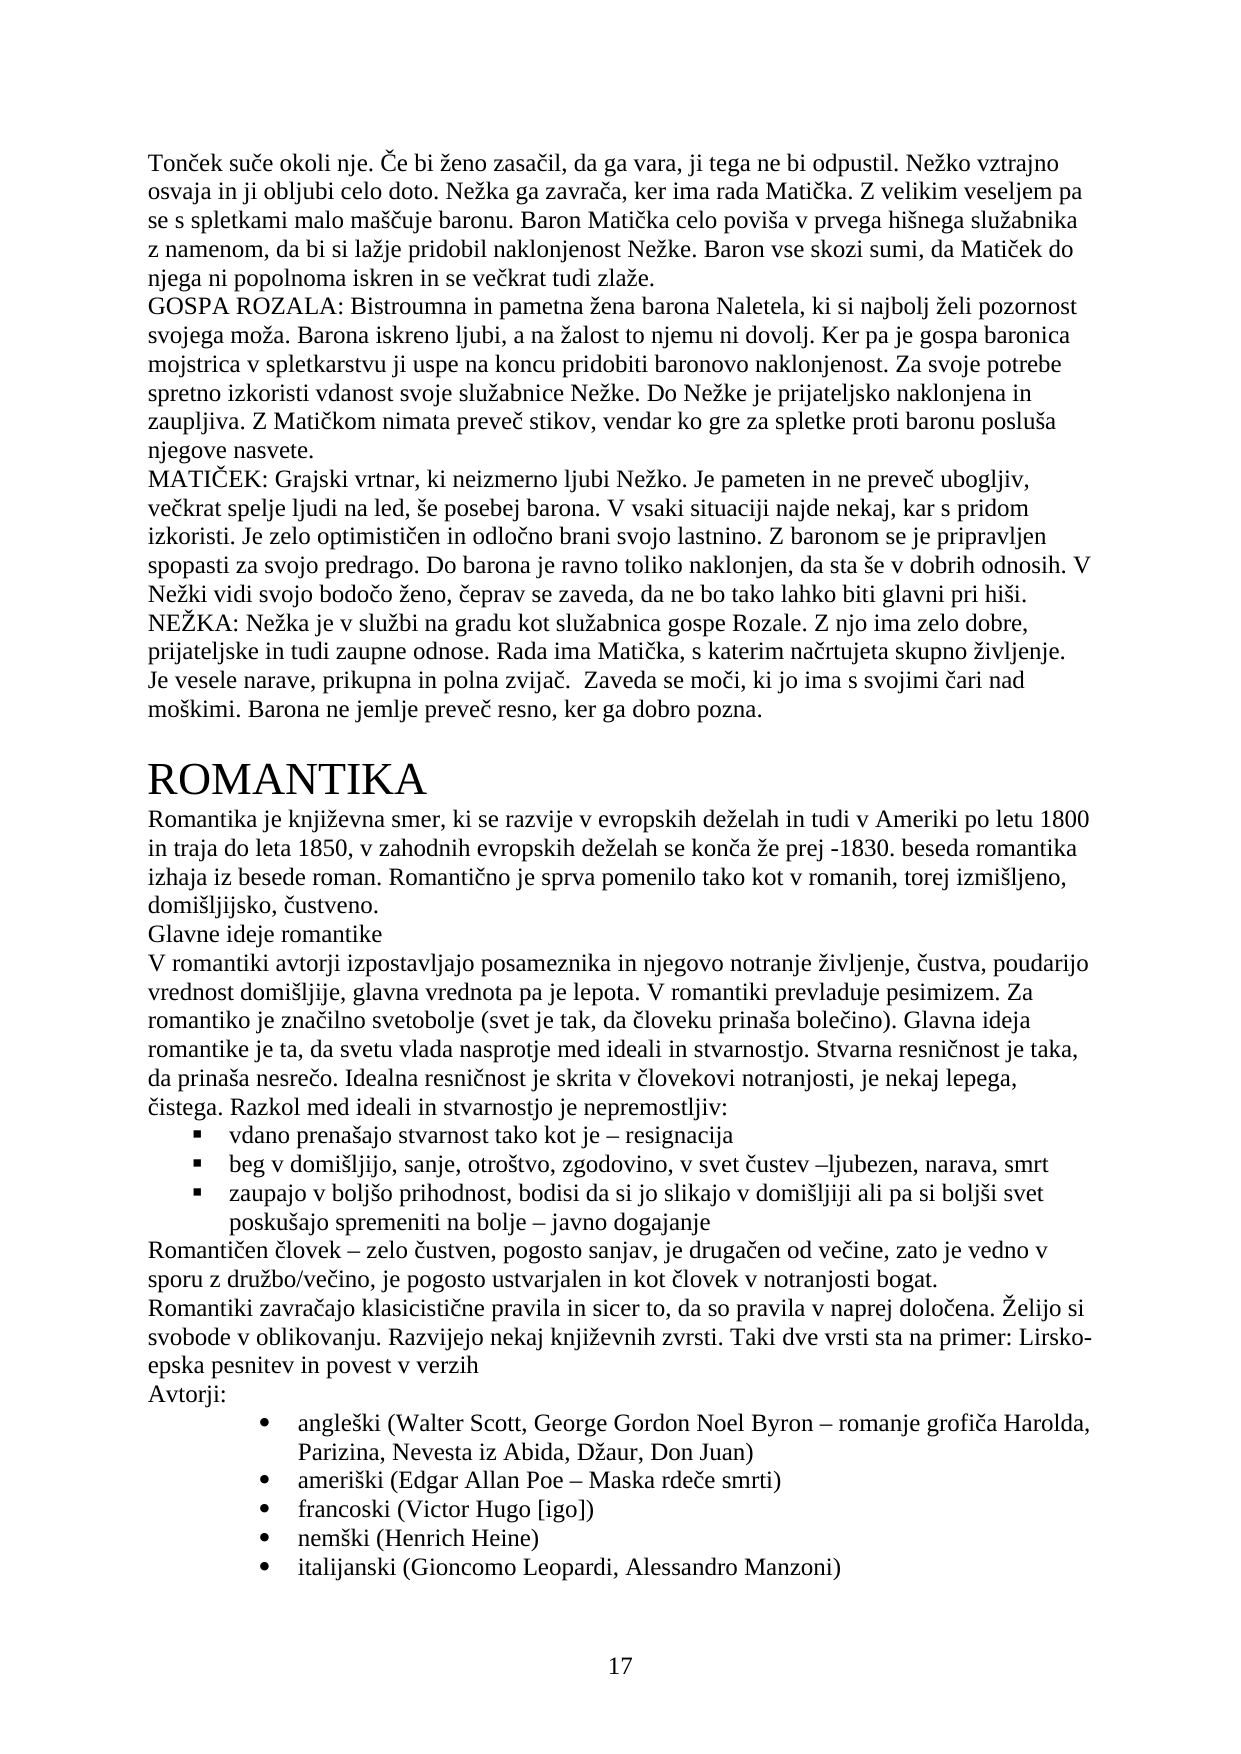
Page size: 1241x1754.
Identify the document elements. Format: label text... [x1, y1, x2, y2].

list beg v domišljijo, sanje, otroštvo, zgodovino, v svet čustev –ljubezen, narava, smrt [191, 1149, 1093, 1178]
text Avtorji: [148, 1379, 1093, 1408]
text Romantika je književna smer, ki se razvije v evropskih deželah in tudi v Ameriki po letu 1800 in traja do leta 1850, v zahodnih evropskih deželah se konča že prej -1830. beseda romantika izhaja iz besede roman. Romantično je sprva pomenilo tako kot v romanih, torej izmišljeno, domišljijsko, čustveno. [148, 804, 1093, 919]
list francoski (Victor Hugo [igo]) [260, 1494, 1093, 1523]
list nemški (Henrich Heine) [260, 1523, 1093, 1552]
list italijanski (Gioncomo Leopardi, Alessandro Manzoni) [260, 1552, 1093, 1580]
text V romantiki avtorji izpostavljajo posameznika in njegovo notranje življenje, čustva, poudarijo vrednost domišljije, glavna vrednota pa je lepota. V romantiki prevladuje pesimizem. Za romantiko je značilno svetobolje (svet je tak, da človeku prinaša bolečino). Glavna ideja romantike je ta, da svetu vlada nasprotje med ideali in stvarnostjo. Stvarna resničnost je taka, da prinaša nesrečo. Idealna resničnost je skrita v človekovi notranjosti, je nekaj lepega, čistega. Razkol med ideali in stvarnostjo je nepremostljiv: [148, 948, 1093, 1120]
text Tonček suče okoli nje. Če bi ženo zasačil, da ga vara, ji tega ne bi odpustil. Nežko vztrajno osvaja in ji obljubi celo doto. Nežka ga zavrača, ker ima rada Matička. Z velikim veseljem pa se s spletkami malo maščuje baronu. Baron Matička celo poviša v prvega hišnega služabnika z namenom, da bi si lažje pridobil naklonjenost Nežke. Baron vse skozi sumi, da Matiček do njega ni popolnoma iskren in se večkrat tudi zlaže. [148, 148, 1093, 291]
text MATIČEK: Grajski vrtnar, ki neizmerno ljubi Nežko. Je pameten in ne preveč ubogljiv, večkrat spelje ljudi na led, še posebej barona. V vsaki situaciji najde nekaj, kar s pridom izkoristi. Je zelo optimističen in odločno brani svojo lastnino. Z baronom se je pripravljen spopasti za svojo predrago. Do barona je ravno toliko naklonjen, da sta še v dobrih odnosih. V Nežki vidi svojo bodočo ženo, čeprav se zaveda, da ne bo tako lahko biti glavni pri hiši. [148, 464, 1093, 608]
text Romantiki zavračajo klasicistične pravila in sicer to, da so pravila v naprej določena. Želijo si svobode v oblikovanju. Razvijejo nekaj književnih zvrsti. Taki dve vrsti sta na primer: Lirsko-epska pesnitev in povest v verzih [148, 1293, 1093, 1379]
list angleški (Walter Scott, George Gordon Noel Byron – romanje grofiča Harolda, Parizina, Nevesta iz Abida, Džaur, Don Juan) [260, 1408, 1093, 1465]
list ameriški (Edgar Allan Poe – Maska rdeče smrti) [260, 1465, 1093, 1494]
text NEŽKA: Nežka je v službi na gradu kot služabnica gospe Rozale. Z njo ima zelo dobre, prijateljske in tudi zaupne odnose. Rada ima Matička, s katerim načrtujeta skupno življenje. Je vesele narave, prikupna in polna zvijač. Zaveda se moči, ki jo ima s svojimi čari nad moškimi. Barona ne jemlje preveč resno, ker ga dobro pozna. [148, 608, 1093, 723]
text GOSPA ROZALA: Bistroumna in pametna žena barona Naletela, ki si najbolj želi pozornost svojega moža. Barona iskreno ljubi, a na žalost to njemu ni dovolj. Ker pa je gospa baronica mojstrica v spletkarstvu ji uspe na koncu pridobiti baronovo naklonjenost. Za svoje potrebe spretno izkoristi vdanost svoje služabnice Nežke. Do Nežke je prijateljsko naklonjena in zaupljiva. Z Matičkom nimata preveč stikov, vendar ko gre za spletke proti baronu posluša njegove nasvete. [148, 291, 1093, 464]
list zaupajo v boljšo prihodnost, bodisi da si jo slikajo v domišljiji ali pa si boljši svet poskušajo spremeniti na bolje – javno dogajanje [191, 1178, 1093, 1235]
list vdano prenašajo stvarnost tako kot je – resignacija [191, 1120, 1093, 1149]
text ROMANTIKA [148, 751, 1093, 804]
text Romantičen človek – zelo čustven, pogosto sanjav, je drugačen od večine, zato je vedno v sporu z družbo/večino, je pogosto ustvarjalen in kot človek v notranjosti bogat. [148, 1235, 1093, 1293]
text Glavne ideje romantike [148, 919, 1093, 948]
